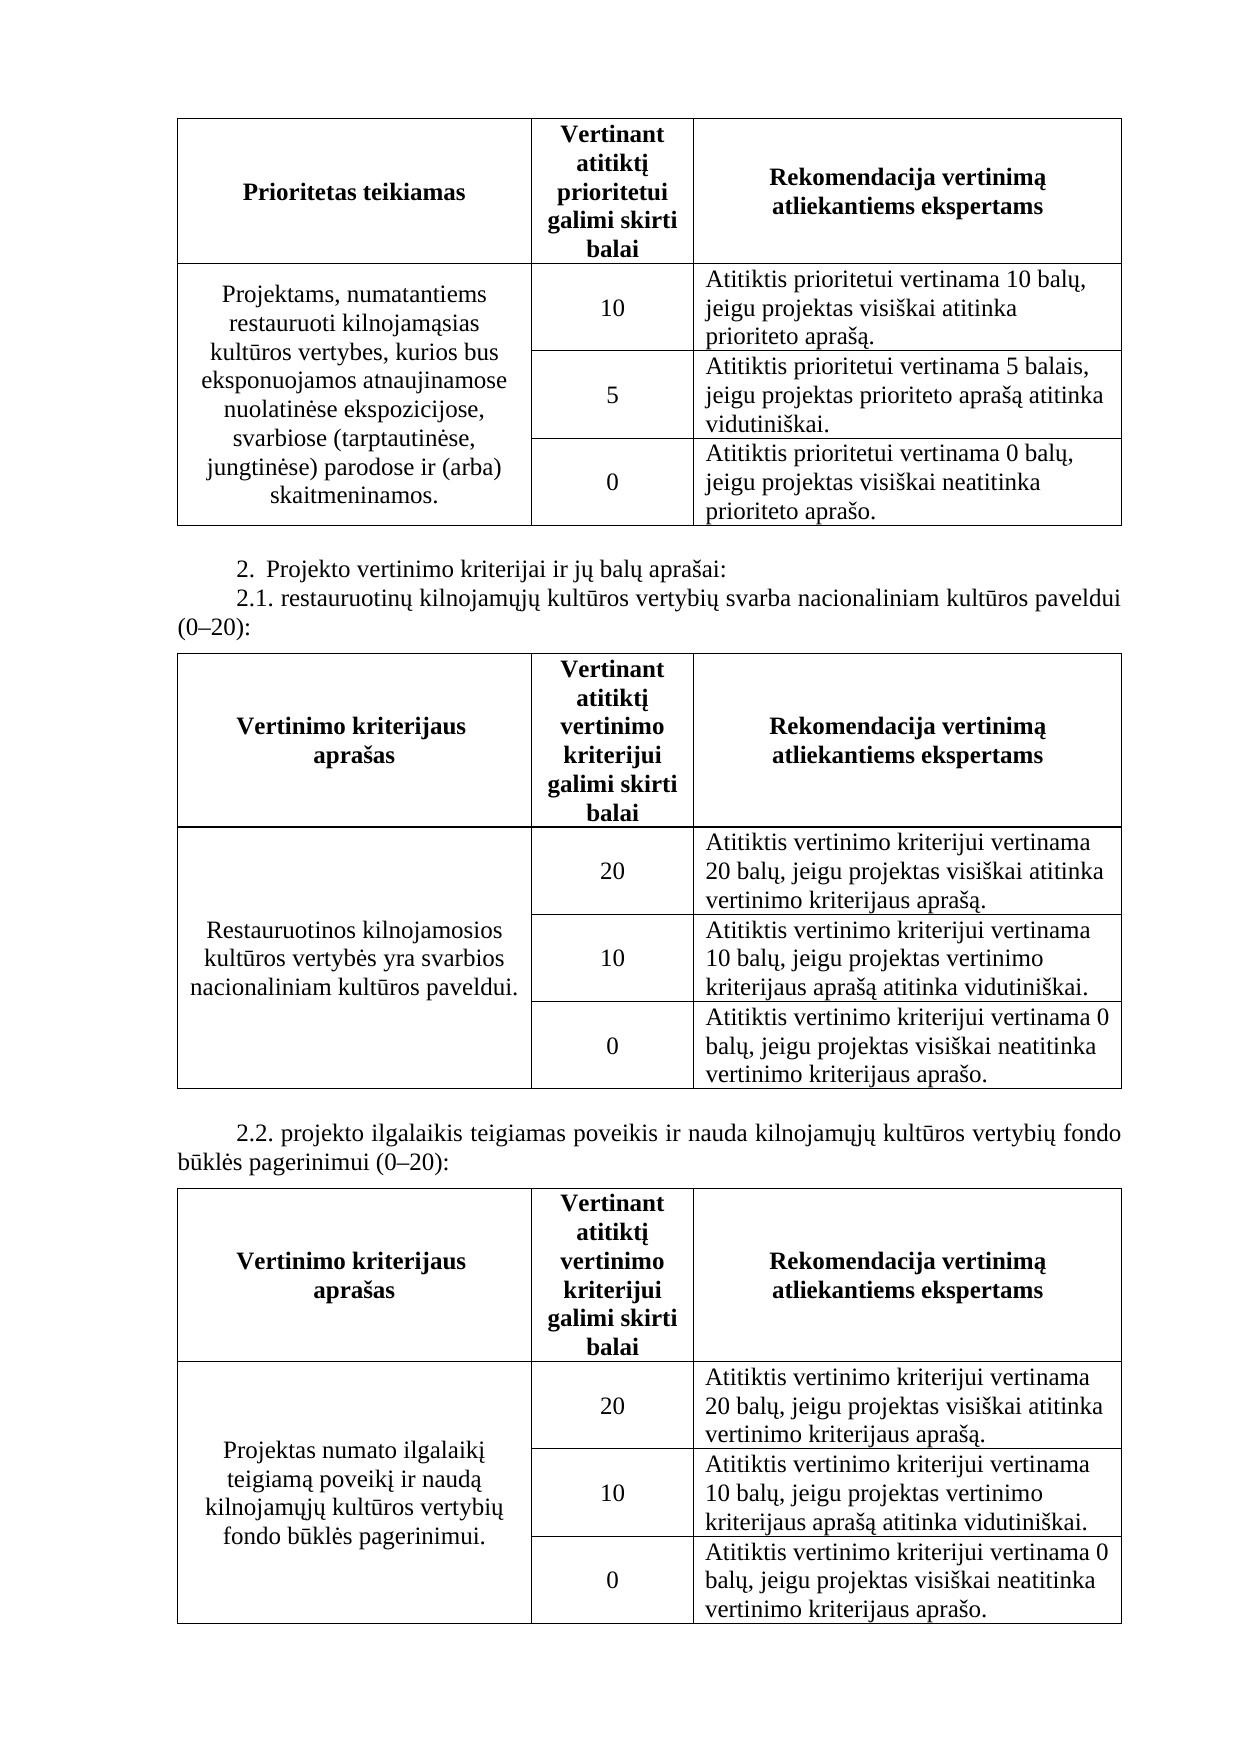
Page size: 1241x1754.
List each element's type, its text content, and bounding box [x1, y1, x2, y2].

table_cell Atitiktis prioritetui vertinama 0 balų, jeigu projektas visiškai neatitinka prioriteto aprašo. [694, 439, 1121, 525]
text 2.1. restauruotinų kilnojamųjų kultūros vertybių svarba nacionaliniam kultūros paveldui (0–20): [177, 583, 1122, 641]
table_cell Atitiktis vertinimo kriterijui vertinama 20 balų, jeigu projektas visiškai atitinka vertinimo kriterijaus aprašą. [694, 828, 1121, 914]
table_cell 0 [532, 1537, 693, 1623]
table_cell Atitiktis vertinimo kriterijui vertinama 0 balų, jeigu projektas visiškai neatitinka vertinimo kriterijaus aprašo. [694, 1002, 1121, 1088]
table_header Rekomendacija vertinimą atliekantiems ekspertams [694, 119, 1121, 263]
table_cell Restauruotinos kilnojamosios kultūros vertybės yra svarbios nacionaliniam kultūros paveldui. [178, 828, 531, 1088]
table_cell 5 [532, 351, 693, 437]
table_cell 0 [532, 439, 693, 525]
table_cell Projektams, numatantiems restauruoti kilnojamąsias kultūros vertybes, kurios bus eksponuojamos atnaujinamose nuolatinėse ekspozicijose, svarbiose (tarptautinėse, jungtinėse) parodose ir (arba) skaitmeninamos. [178, 264, 531, 525]
table_cell Atitiktis prioritetui vertinama 5 balais, jeigu projektas prioriteto aprašą atitinka vidutiniškai. [694, 351, 1121, 437]
table_header Vertinimo kriterijaus aprašas [178, 1189, 531, 1361]
table_cell 10 [532, 1449, 693, 1536]
table_header Vertinant atitiktį vertinimo kriterijui galimi skirti balai [532, 654, 693, 826]
table_cell Atitiktis vertinimo kriterijui vertinama 20 balų, jeigu projektas visiškai atitinka vertinimo kriterijaus aprašą. [694, 1362, 1121, 1448]
table_header Prioritetas teikiamas [178, 119, 531, 263]
table_header Rekomendacija vertinimą atliekantiems ekspertams [694, 654, 1121, 826]
table_cell Atitiktis prioritetui vertinama 10 balų, jeigu projektas visiškai atitinka prioriteto aprašą. [694, 264, 1121, 350]
table_cell 10 [532, 264, 693, 350]
table_cell 20 [532, 1362, 693, 1448]
text 2.2. projekto ilgalaikis teigiamas poveikis ir nauda kilnojamųjų kultūros vertybių fondo būklės pagerinimui (0–20): [177, 1118, 1122, 1176]
table_cell Atitiktis vertinimo kriterijui vertinama 0 balų, jeigu projektas visiškai neatitinka vertinimo kriterijaus aprašo. [694, 1537, 1121, 1623]
table_cell Atitiktis vertinimo kriterijui vertinama 10 balų, jeigu projektas vertinimo kriterijaus aprašą atitinka vidutiniškai. [694, 1449, 1121, 1536]
table_cell 10 [532, 915, 693, 1001]
table_cell Atitiktis vertinimo kriterijui vertinama 10 balų, jeigu projektas vertinimo kriterijaus aprašą atitinka vidutiniškai. [694, 915, 1121, 1001]
table_header Rekomendacija vertinimą atliekantiems ekspertams [694, 1189, 1121, 1361]
table_cell 0 [532, 1002, 693, 1088]
table_header Vertinant atitiktį prioritetui galimi skirti balai [532, 119, 693, 263]
text 2. Projekto vertinimo kriterijai ir jų balų aprašai: [177, 554, 1122, 583]
table_cell 20 [532, 828, 693, 914]
table_header Vertinant atitiktį vertinimo kriterijui galimi skirti balai [532, 1189, 693, 1361]
table_header Vertinimo kriterijaus aprašas [178, 654, 531, 826]
table_cell Projektas numato ilgalaikį teigiamą poveikį ir naudą kilnojamųjų kultūros vertybių fondo būklės pagerinimui. [178, 1362, 531, 1623]
